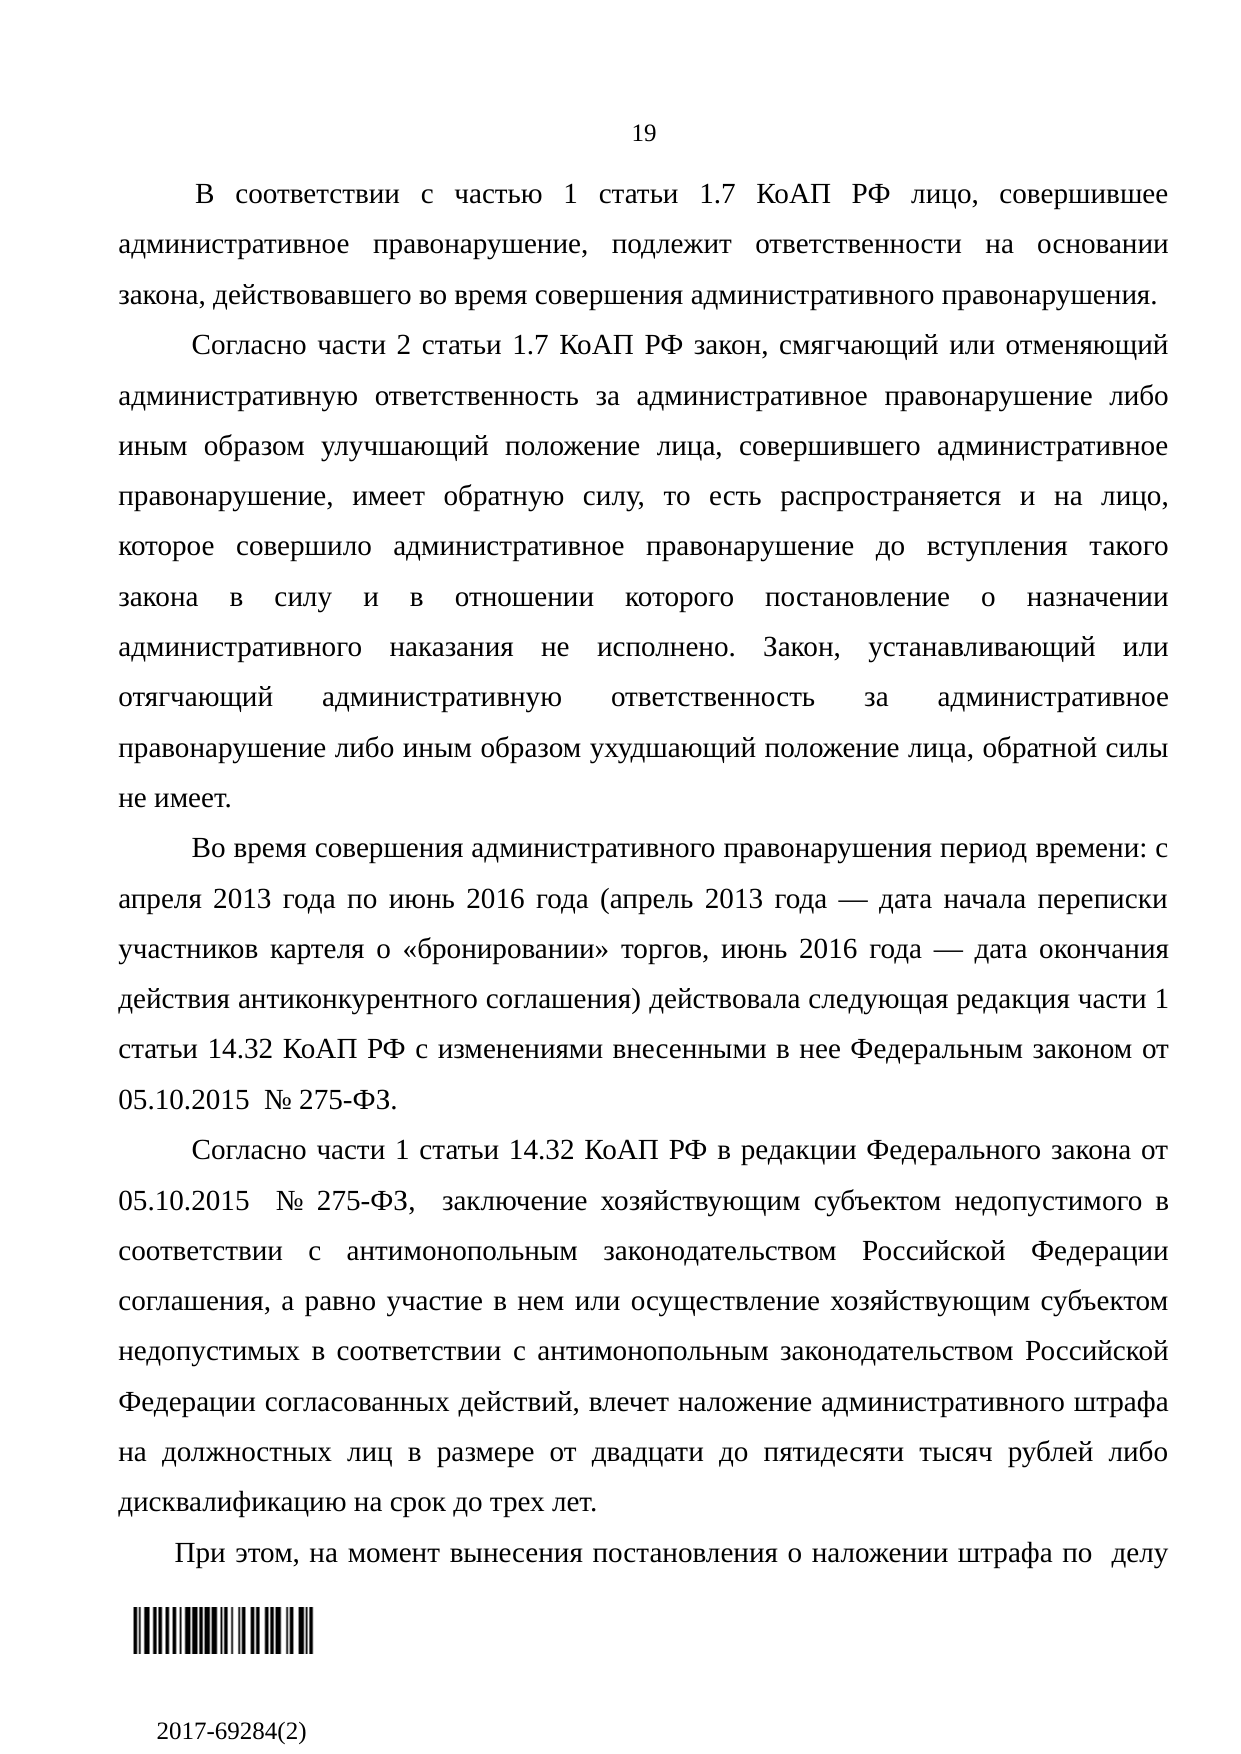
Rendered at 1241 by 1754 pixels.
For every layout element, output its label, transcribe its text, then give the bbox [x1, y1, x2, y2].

text При этом, на момент вынесения постановления о наложении штрафа по делу [118, 1535, 1170, 1568]
text Согласно части 1 статьи 14.32 КоАП РФ в редакции Федерального закона от 05.10.2015 № 275-ФЗ, заключение хозяйствующим субъектом недопустимого в соответствии с антимонопольным законодательством Российской Федерации соглашения, а равно участие в нем или осуществление хозяйствующим субъектом недопустимых в соответствии с антимонопольным законодательством Российской Федерации согласованных действий, влечет наложение административного штрафа на должностных лиц в размере от двадцати до пятидесяти тысяч рублей либо дисквалификацию на срок до трех лет. [118, 1132, 1170, 1518]
picture [118, 1607, 331, 1654]
text Во время совершения административного правонарушения период времени: с апреля 2013 года по июнь 2016 года (апрель 2013 года — дата начала переписки участников картеля о «бронировании» торгов, июнь 2016 года — дата окончания действия антиконкурентного соглашения) действовала следующая редакция части 1 статьи 14.32 КоАП РФ с изменениями внесенными в нее Федеральным законом от 05.10.2015 № 275-ФЗ. [118, 830, 1170, 1116]
text В соответствии с частью 1 статьи 1.7 КоАП РФ лицо, совершившее административное правонарушение, подлежит ответственности на основании закона, действовавшего во время совершения административного правонарушения. [118, 176, 1170, 311]
text Согласно части 2 статьи 1.7 КоАП РФ закон, смягчающий или отменяющий административную ответственность за административное правонарушение либо иным образом улучшающий положение лица, совершившего административное правонарушение, имеет обратную силу, то есть распространяется и на лицо, которое совершило административное правонарушение до вступления такого закона в силу и в отношении которого постановление о назначении административного наказания не исполнено. Закон, устанавливающий или отягчающий административную ответственность за административное правонарушение либо иным образом ухудшающий положение лица, обратной силы не имеет. [118, 327, 1170, 814]
